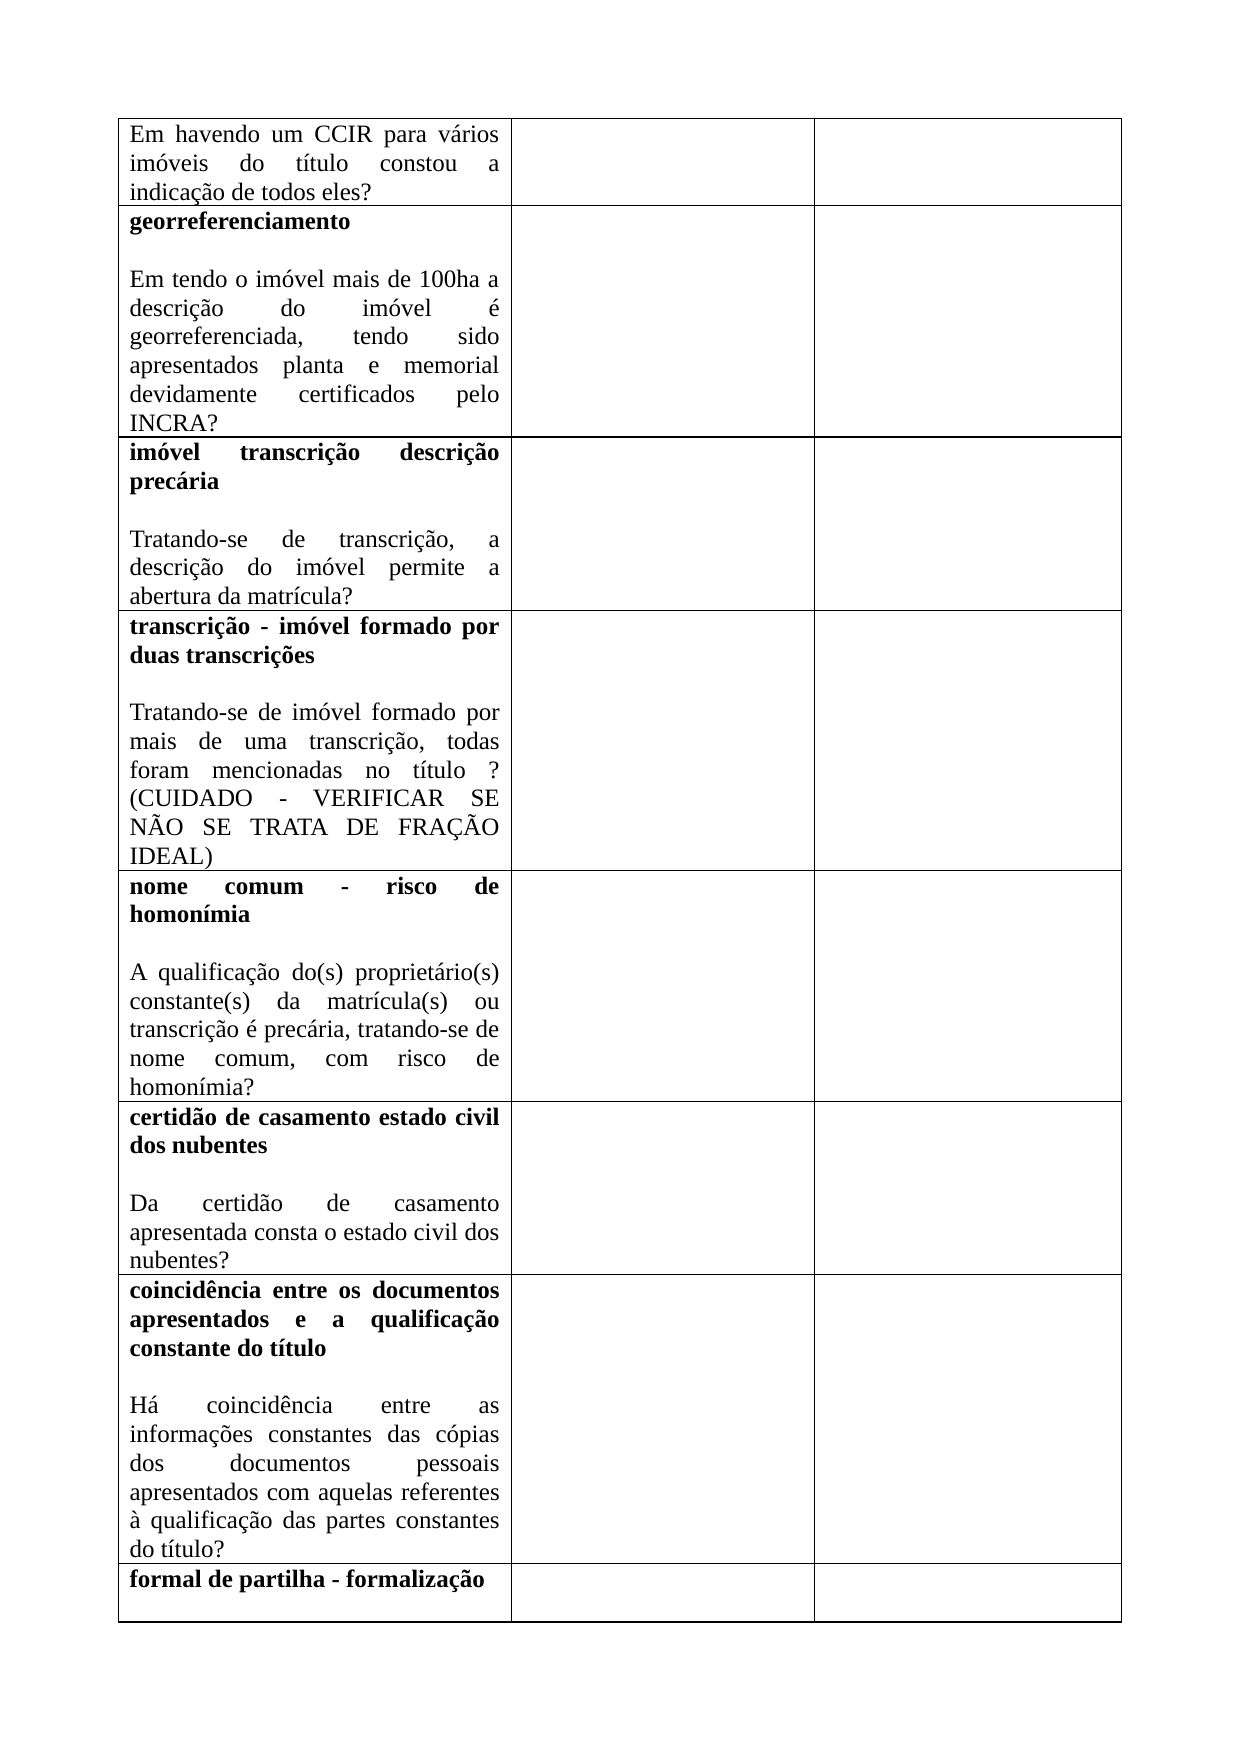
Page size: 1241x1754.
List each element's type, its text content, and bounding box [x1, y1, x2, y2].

table_cell imóvel transcrição descrição precária Tratando-se de transcrição, a descrição do imóvel permite a abertura da matrícula? [119, 438, 511, 610]
table_cell [512, 1102, 814, 1274]
table_cell [512, 1564, 814, 1621]
table_cell [512, 438, 814, 610]
table_cell coincidência entre os documentos apresentados e a qualificação constante do título Há coincidência entre as informações constantes das cópias dos documentos pessoais apresentados com aquelas referentes à qualificação das partes constantes do título? [119, 1275, 511, 1563]
table_cell [815, 438, 1121, 610]
table_cell [512, 206, 814, 436]
table_cell [815, 1102, 1121, 1274]
table_cell nome comum - risco de homonímia A qualificação do(s) proprietário(s) constante(s) da matrícula(s) ou transcrição é precária, tratando-se de nome comum, com risco de homonímia? [119, 871, 511, 1101]
table_cell [512, 611, 814, 870]
table_cell certidão de casamento estado civil dos nubentes Da certidão de casamento apresentada consta o estado civil dos nubentes? [119, 1102, 511, 1274]
table_cell [815, 206, 1121, 436]
table_cell [512, 1275, 814, 1563]
table_cell transcrição - imóvel formado por duas transcrições Tratando-se de imóvel formado por mais de uma transcrição, todas foram mencionadas no título ? (CUIDADO - VERIFICAR SE NÃO SE TRATA DE FRAÇÃO IDEAL) [119, 611, 511, 870]
table_cell [512, 119, 814, 205]
table_cell Em havendo um CCIR para vários imóveis do título constou a indicação de todos eles? [119, 119, 511, 205]
table_cell [815, 871, 1121, 1101]
table_cell [815, 611, 1121, 870]
table_cell formal de partilha - formalização [119, 1564, 511, 1621]
table_cell [512, 871, 814, 1101]
table_cell [815, 1275, 1121, 1563]
table_cell [815, 119, 1121, 205]
table_cell georreferenciamento Em tendo o imóvel mais de 100ha a descrição do imóvel é georreferenciada, tendo sido apresentados planta e memorial devidamente certificados pelo INCRA? [119, 206, 511, 436]
table_cell [815, 1564, 1121, 1621]
